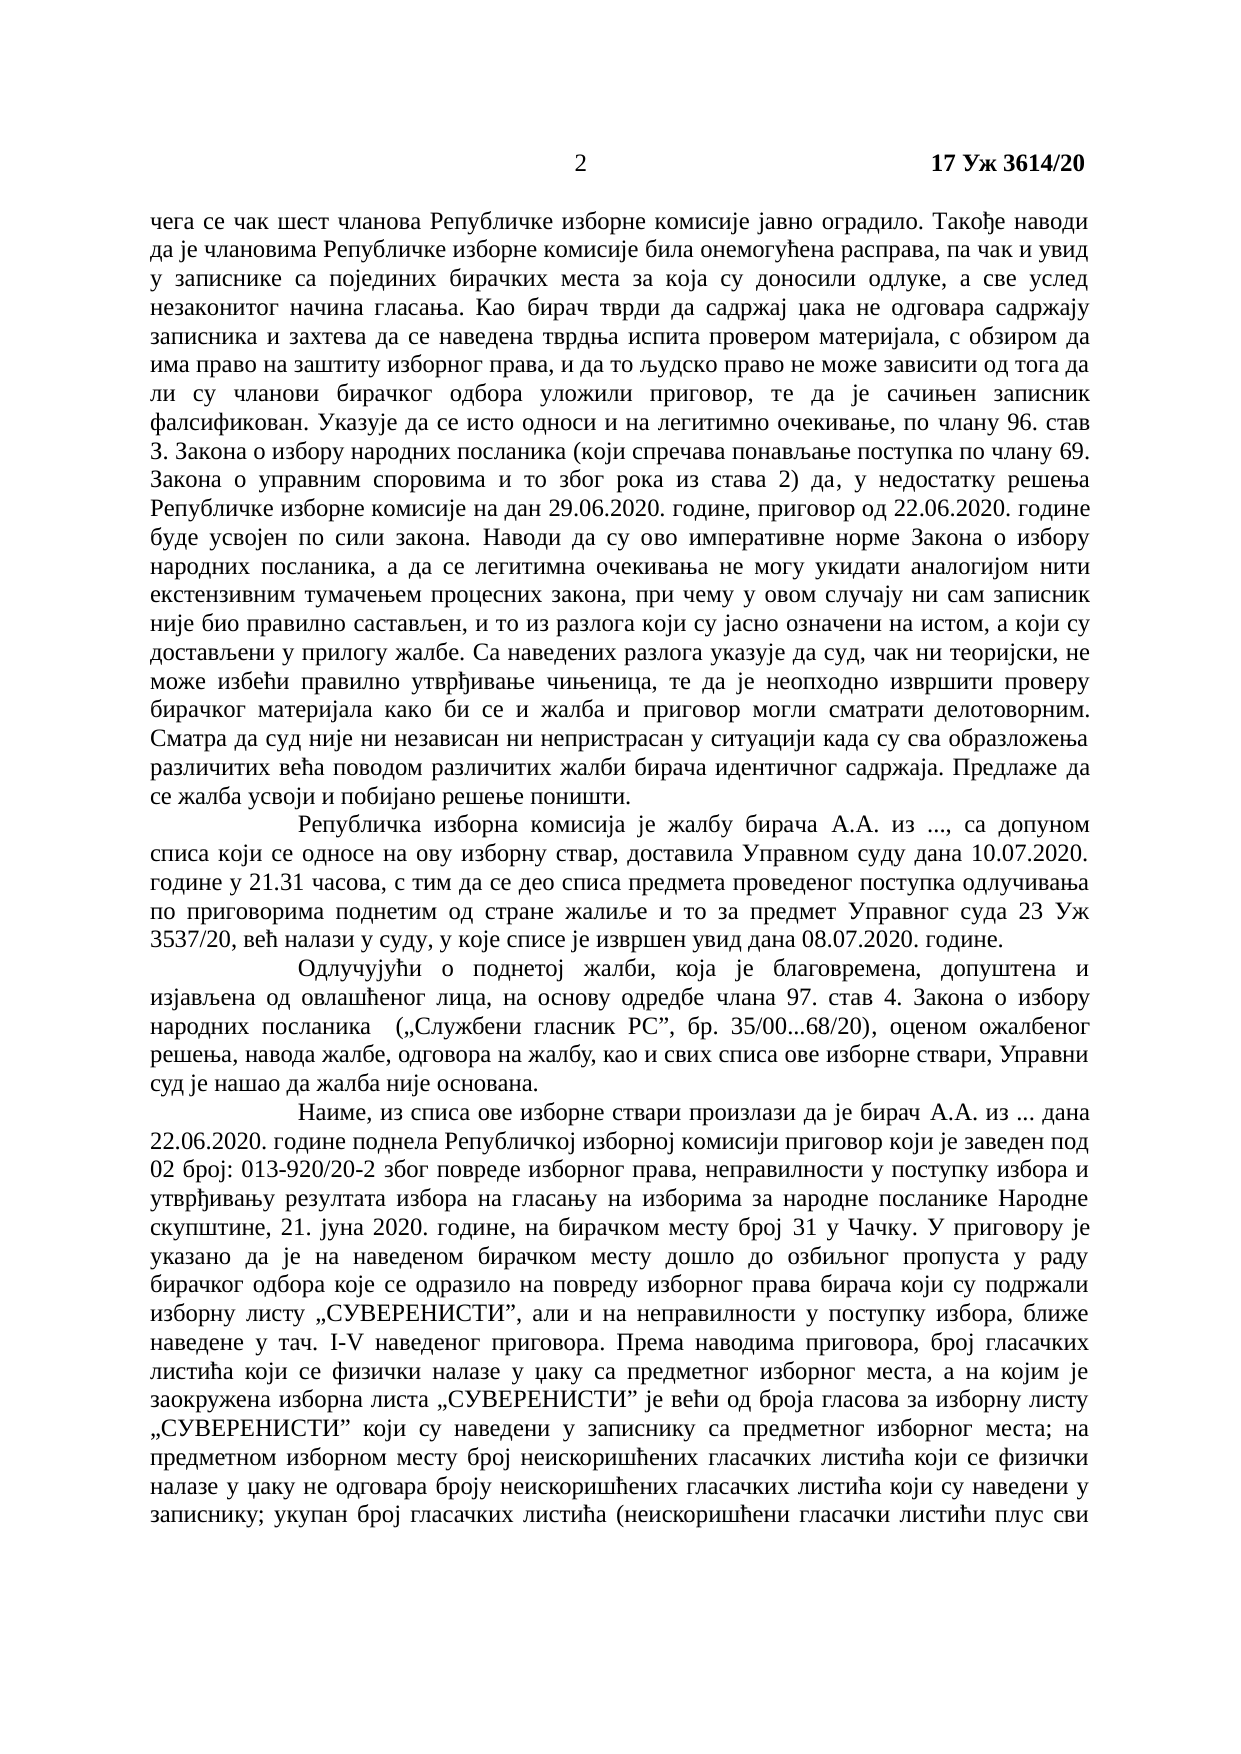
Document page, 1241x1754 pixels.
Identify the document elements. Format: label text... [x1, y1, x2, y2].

text Наиме, из списа ове изборне ствари произлази да је бирач А.А. из ... дана 22.06.2020. године поднела Републичкој изборној комисији приговор који је заведен под 02 број: 013-920/20-2 због повреде изборног права, неправилности у поступку избора и утврђивању резултата избора на гласању на изборима за народне посланике Народне скупштине, 21. јуна 2020. године, на бирачком месту број 31 у Чачку. У приговору је указано да је на наведеном бирачком месту дошло до озбиљног пропуста у раду бирачког одбора које се одразило на повреду изборног права бирача који су подржали изборну листу „СУВЕРЕНИСТИ”, али и на неправилности у поступку избора, ближе наведене у тач. I-V наведеног приговора. Према наводима приговора, број гласачких листића који се физички налазе у џаку са предметног изборног места, а на којим је заокружена изборна листа „СУВЕРЕНИСТИ” је већи од броја гласова за изборну листу „СУВЕРЕНИСТИ” који су наведени у записнику са предметног изборног места; на предметном изборном месту број неискоришћених гласачких листића који се физички налазе у џаку не одговара броју неискоришћених гласачких листића који су наведени у записнику; укупан број гласачких листића (неискоришћени гласачки листићи плус сви [150, 1097, 1090, 1528]
text Републичка изборна комисија је жалбу бирача А.А. из ..., са допуном списа који се односе на ову изборну ствар, доставила Управном суду дана 10.07.2020. године у 21.31 часова, с тим да се део списа предмета проведеног поступка одлучивања по приговорима поднетим од стране жалиље и то за предмет Управног суда 23 Уж 3537/20, већ налази у суду, у које списе је извршен увид дана 08.07.2020. године. [150, 809, 1090, 953]
text Одлучујући о поднетој жалби, која је благовремена, допуштена и изјављена од овлашћеног лица, на основу одредбе члана 97. став 4. Закона о избору народних посланика („Службени гласник РС”, бр. 35/00...68/20), оценом ожалбеног решења, навода жалбе, одговора на жалбу, као и свих списа ове изборне ствари, Управни суд је нашао да жалба није основана. [150, 953, 1090, 1097]
text чега се чак шест чланова Републичке изборне комисије јавно оградило. Такође наводи да је члановима Републичке изборне комисије била онемогућена расправа, па чак и увид у записнике са појединих бирачких места за која су доносили одлуке, а све услед незаконитог начина гласања. Као бирач тврди да садржај џака не одговара садржају записника и захтева да се наведена тврдња испита провером материјала, с обзиром да има право на заштиту изборног права, и да то људско право не може зависити од тога да ли су чланови бирачког одбора уложили приговор, те да је сачињен записник фалсификован. Указује да се исто односи и на легитимно очекивање, по члану 96. став З. Закона о избору народних посланика (који спречава понављање поступка по члану 69. Закона о управним споровима и то због рока из става 2) да, у недостатку решења Републичке изборне комисије на дан 29.06.2020. године, приговор од 22.06.2020. године буде усвојен по сили закона. Наводи да су ово императивне норме Закона о избору народних посланика, а да се легитимна очекивања не могу укидати аналогијом нити екстензивним тумачењем процесних закона, при чему у овом случају ни сам записник није био правилно састављен, и то из разлога који су јасно означени на истом, а који су достављени у прилогу жалбе. Са наведених разлога указује да суд, чак ни теоријски, не може избећи правилно утврђивање чињеница, те да је неопходно извршити проверу бирачког материјала како би се и жалба и приговор могли сматрати делотоворним. Сматра да суд није ни независан ни непристрасан у ситуацији када су сва образложења различитих већа поводом различитих жалби бирача идентичног садржаја. Предлаже да се жалба усвоји и побијано решење поништи. [150, 206, 1090, 809]
